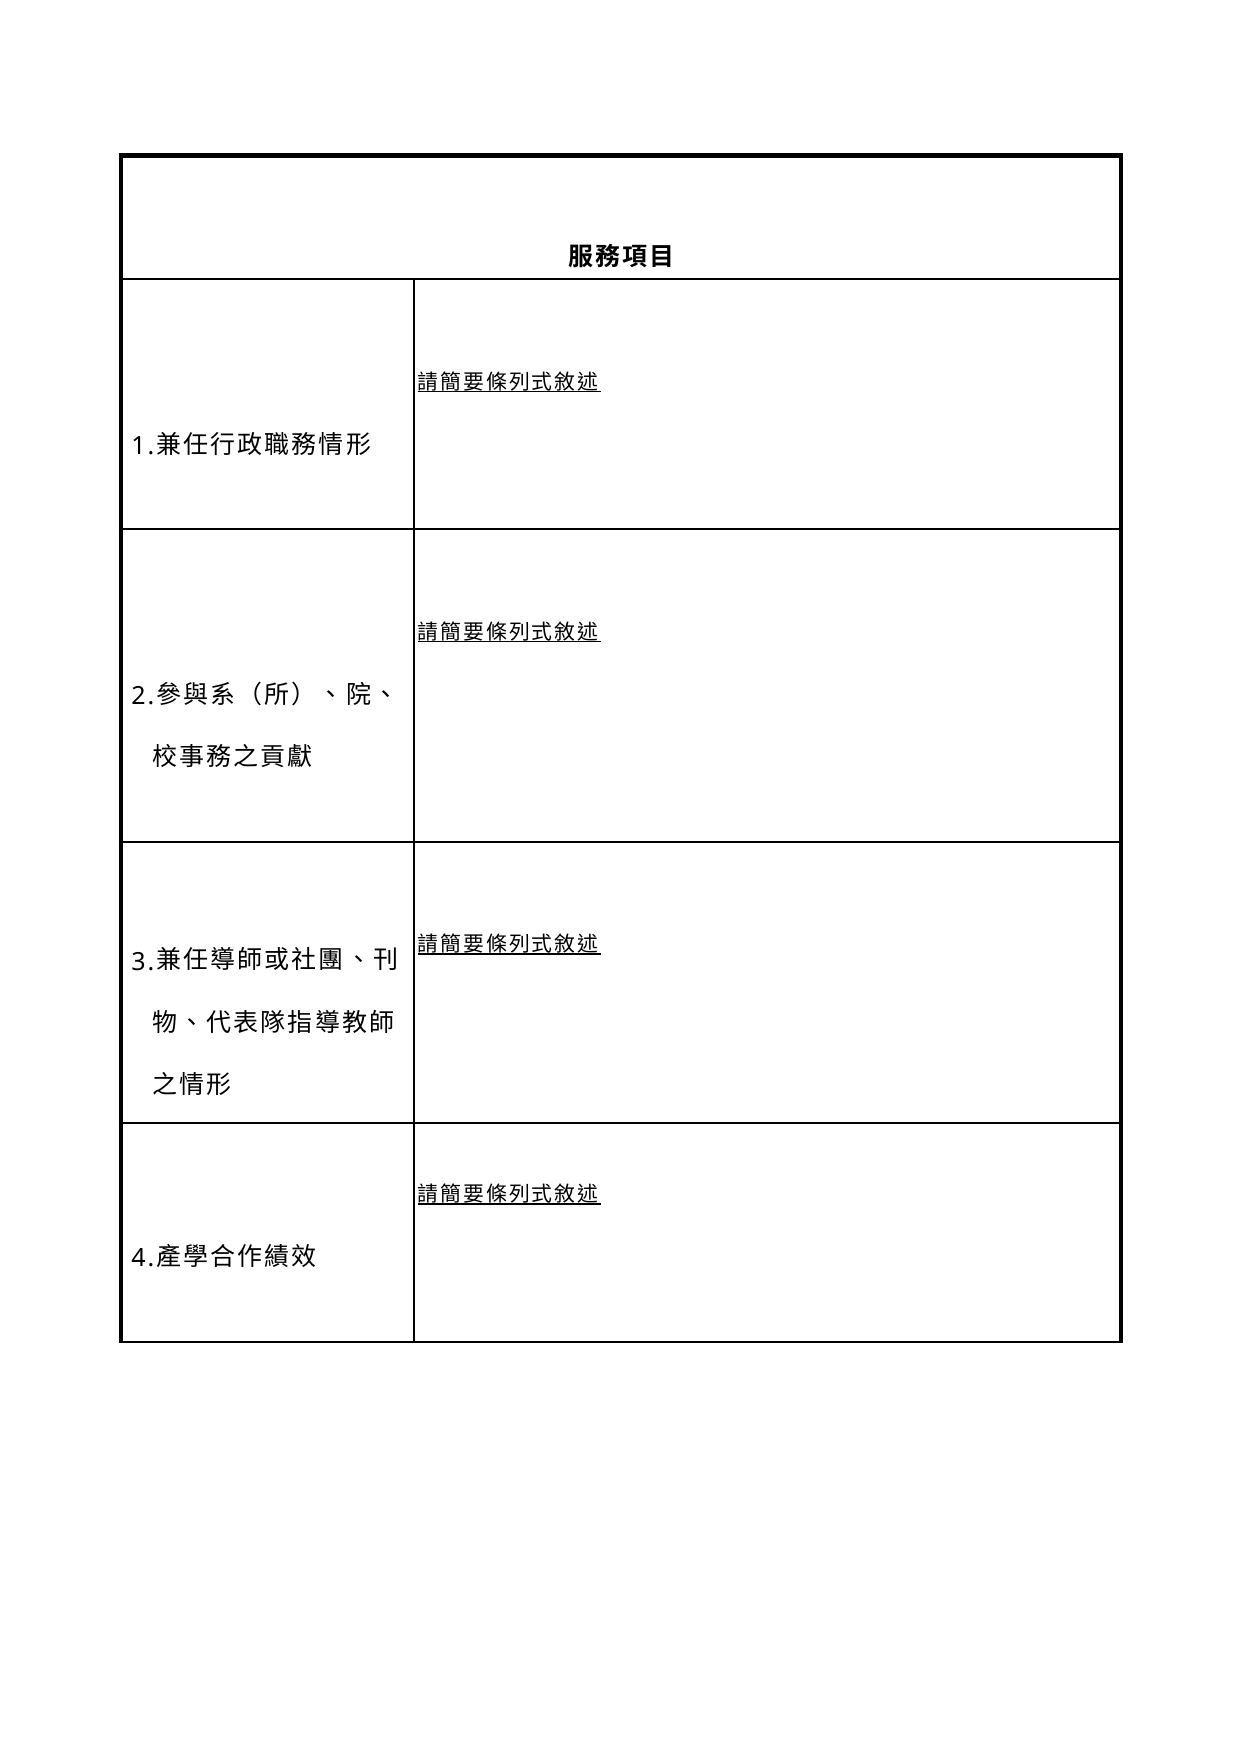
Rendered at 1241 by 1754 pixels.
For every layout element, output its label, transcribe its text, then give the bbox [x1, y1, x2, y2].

table_cell 請簡要條列式敘述 [415, 1124, 1119, 1341]
table_cell 請簡要條列式敘述 [415, 530, 1119, 841]
table_cell 3.兼任導師或社團、刊物、代表隊指導教師之情形 [123, 843, 413, 1122]
table_cell 請簡要條列式敘述 [415, 843, 1119, 1122]
table_cell 1.兼任行政職務情形 [123, 280, 413, 528]
table_header 服務項目 [123, 158, 1119, 278]
table_cell 4.產學合作績效 [123, 1124, 413, 1341]
table_cell 請簡要條列式敘述 [415, 280, 1119, 528]
table_cell 2.參與系（所）、院、校事務之貢獻 [123, 530, 413, 841]
